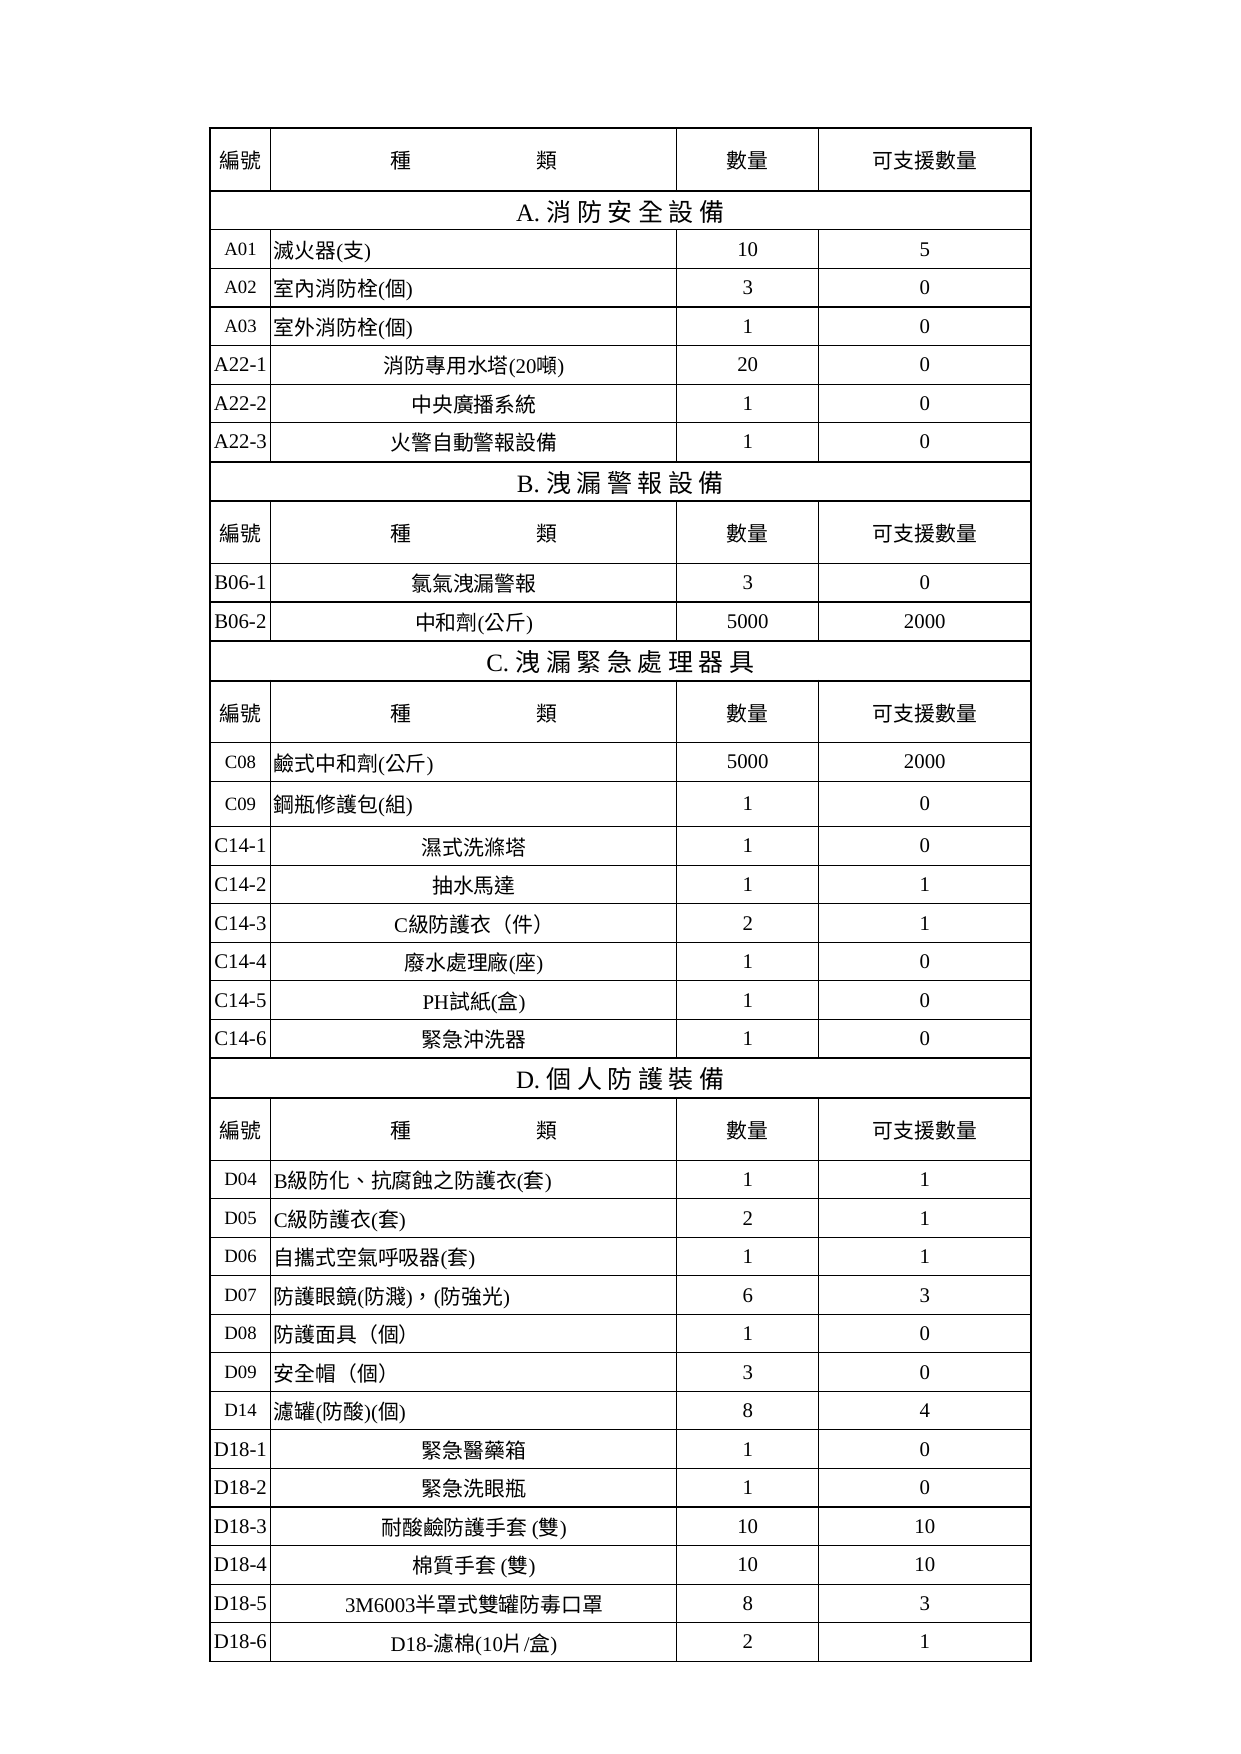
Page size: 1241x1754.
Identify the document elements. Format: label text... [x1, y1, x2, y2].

table_cell 3 [677, 564, 818, 601]
table_cell 0 [819, 1315, 1030, 1352]
table_cell C14-6 [211, 1020, 270, 1057]
table_cell 濾罐(防酸)(個) [271, 1392, 676, 1429]
table_cell A02 [211, 269, 270, 306]
table_cell 編號 [211, 502, 270, 563]
table_cell 棉質手套 (雙) [271, 1546, 676, 1583]
table_cell 消防專用水塔(20噸) [271, 346, 676, 383]
table_cell D18-6 [211, 1623, 270, 1661]
table_cell C級防護衣（件） [271, 904, 676, 942]
table_cell 0 [819, 943, 1030, 980]
table_cell 10 [819, 1546, 1030, 1583]
table_cell 濕式洗滌塔 [271, 827, 676, 864]
table_cell 1 [677, 827, 818, 864]
table_cell 2000 [819, 603, 1030, 640]
table_cell 抽水馬達 [271, 866, 676, 903]
table_cell C級防護衣(套) [271, 1199, 676, 1237]
table_cell 3 [819, 1276, 1030, 1314]
table_cell 0 [819, 308, 1030, 345]
table_cell D06 [211, 1238, 270, 1275]
table_cell 8 [677, 1392, 818, 1429]
table_cell 室內消防栓(個) [271, 269, 676, 306]
table_cell 1 [677, 308, 818, 345]
table_cell 室外消防栓(個) [271, 308, 676, 345]
table_cell A22-1 [211, 346, 270, 383]
table_cell 1 [677, 1430, 818, 1468]
table_cell 1 [677, 1238, 818, 1275]
table_cell 5000 [677, 743, 818, 781]
table_cell 防護面具（個） [271, 1315, 676, 1352]
table_cell 3 [677, 269, 818, 306]
table_cell 1 [677, 1315, 818, 1352]
table_cell 1 [677, 981, 818, 1019]
table_cell 可支援數量 [819, 502, 1030, 563]
table_cell 2 [677, 1623, 818, 1661]
table_cell C14-5 [211, 981, 270, 1019]
table_cell 中央廣播系統 [271, 385, 676, 422]
table_cell 1 [677, 423, 818, 461]
table_cell D18-4 [211, 1546, 270, 1583]
table_cell B06-1 [211, 564, 270, 601]
table_cell D18-1 [211, 1430, 270, 1468]
table_cell 5 [819, 230, 1030, 268]
table_cell D. 個 人 防 護 裝 備 [211, 1059, 1030, 1097]
table_cell C14-1 [211, 827, 270, 864]
table_cell 防護眼鏡(防濺)，(防強光) [271, 1276, 676, 1314]
table_cell 0 [819, 1020, 1030, 1057]
table_cell 數量 [677, 502, 818, 563]
table_cell D04 [211, 1161, 270, 1198]
table_cell 廢水處理廠(座) [271, 943, 676, 980]
table_cell 10 [677, 1546, 818, 1583]
table_cell 10 [677, 230, 818, 268]
table_cell A03 [211, 308, 270, 345]
table_cell D18-5 [211, 1585, 270, 1622]
table_cell 5000 [677, 603, 818, 640]
table_cell 1 [819, 1623, 1030, 1661]
table_cell 數量 [677, 1099, 818, 1159]
table_cell 0 [819, 423, 1030, 461]
table_cell C14-2 [211, 866, 270, 903]
table_cell C14-3 [211, 904, 270, 942]
table_cell 緊急洗眼瓶 [271, 1469, 676, 1506]
table_cell D05 [211, 1199, 270, 1237]
table_cell 種 類 [271, 682, 676, 742]
table_cell 1 [677, 943, 818, 980]
table_cell B. 洩 漏 警 報 設 備 [211, 463, 1030, 500]
table_header 可支援數量 [819, 129, 1030, 190]
table_cell 0 [819, 1430, 1030, 1468]
table_cell 0 [819, 1353, 1030, 1391]
table_cell 3 [677, 1353, 818, 1391]
table_cell 1 [819, 1238, 1030, 1275]
table_cell 8 [677, 1585, 818, 1622]
table_cell 0 [819, 981, 1030, 1019]
table_cell C14-4 [211, 943, 270, 980]
table_cell 種 類 [271, 502, 676, 563]
table_cell A22-2 [211, 385, 270, 422]
table_cell C08 [211, 743, 270, 781]
table_cell A22-3 [211, 423, 270, 461]
table_cell 1 [819, 1199, 1030, 1237]
table_cell A01 [211, 230, 270, 268]
table_cell 0 [819, 269, 1030, 306]
table_cell 1 [677, 385, 818, 422]
table_cell D18-2 [211, 1469, 270, 1506]
table_cell D08 [211, 1315, 270, 1352]
table_cell D18-3 [211, 1508, 270, 1545]
table_cell 1 [677, 1469, 818, 1506]
table_cell 耐酸鹼防護手套 (雙) [271, 1508, 676, 1545]
table_cell 1 [677, 866, 818, 903]
table_cell 0 [819, 1469, 1030, 1506]
table_cell 1 [819, 904, 1030, 942]
table_cell 編號 [211, 682, 270, 742]
table_cell C. 洩 漏 緊 急 處 理 器 具 [211, 642, 1030, 679]
table_cell 4 [819, 1392, 1030, 1429]
table_cell B06-2 [211, 603, 270, 640]
table_header 編號 [211, 129, 270, 190]
table_cell 可支援數量 [819, 1099, 1030, 1159]
table_cell 火警自動警報設備 [271, 423, 676, 461]
table_cell 20 [677, 346, 818, 383]
table_cell 10 [819, 1508, 1030, 1545]
table_cell 可支援數量 [819, 682, 1030, 742]
table_cell 0 [819, 827, 1030, 864]
table_cell 緊急醫藥箱 [271, 1430, 676, 1468]
table_cell D18-濾棉(10片/盒) [271, 1623, 676, 1661]
table_cell 自攜式空氣呼吸器(套) [271, 1238, 676, 1275]
table_header 數量 [677, 129, 818, 190]
table_cell 6 [677, 1276, 818, 1314]
table_cell 3M6003半罩式雙罐防毒口罩 [271, 1585, 676, 1622]
table_cell 0 [819, 782, 1030, 826]
table_cell C09 [211, 782, 270, 826]
table_cell 1 [819, 1161, 1030, 1198]
table_cell 滅火器(支) [271, 230, 676, 268]
table_cell B級防化、抗腐蝕之防護衣(套) [271, 1161, 676, 1198]
table_cell 鋼瓶修護包(組) [271, 782, 676, 826]
table_cell D14 [211, 1392, 270, 1429]
table_cell 1 [677, 1020, 818, 1057]
table_cell 中和劑(公斤) [271, 603, 676, 640]
table_cell 種 類 [271, 1099, 676, 1159]
table_cell 1 [677, 782, 818, 826]
table_cell D07 [211, 1276, 270, 1314]
table_cell 2 [677, 904, 818, 942]
table_cell 0 [819, 385, 1030, 422]
table_cell 0 [819, 564, 1030, 601]
table_cell 10 [677, 1508, 818, 1545]
table_cell 緊急沖洗器 [271, 1020, 676, 1057]
table_cell PH試紙(盒) [271, 981, 676, 1019]
table_cell 氯氣洩漏警報 [271, 564, 676, 601]
table_cell 鹼式中和劑(公斤) [271, 743, 676, 781]
table_cell 數量 [677, 682, 818, 742]
table_cell D09 [211, 1353, 270, 1391]
table_cell 1 [677, 1161, 818, 1198]
table_cell A. 消 防 安 全 設 備 [211, 192, 1030, 229]
table_cell 安全帽（個） [271, 1353, 676, 1391]
table_cell 2000 [819, 743, 1030, 781]
table_cell 1 [819, 866, 1030, 903]
table_header 種 類 [271, 129, 676, 190]
table_cell 0 [819, 346, 1030, 383]
table_cell 編號 [211, 1099, 270, 1159]
table_cell 2 [677, 1199, 818, 1237]
table_cell 3 [819, 1585, 1030, 1622]
